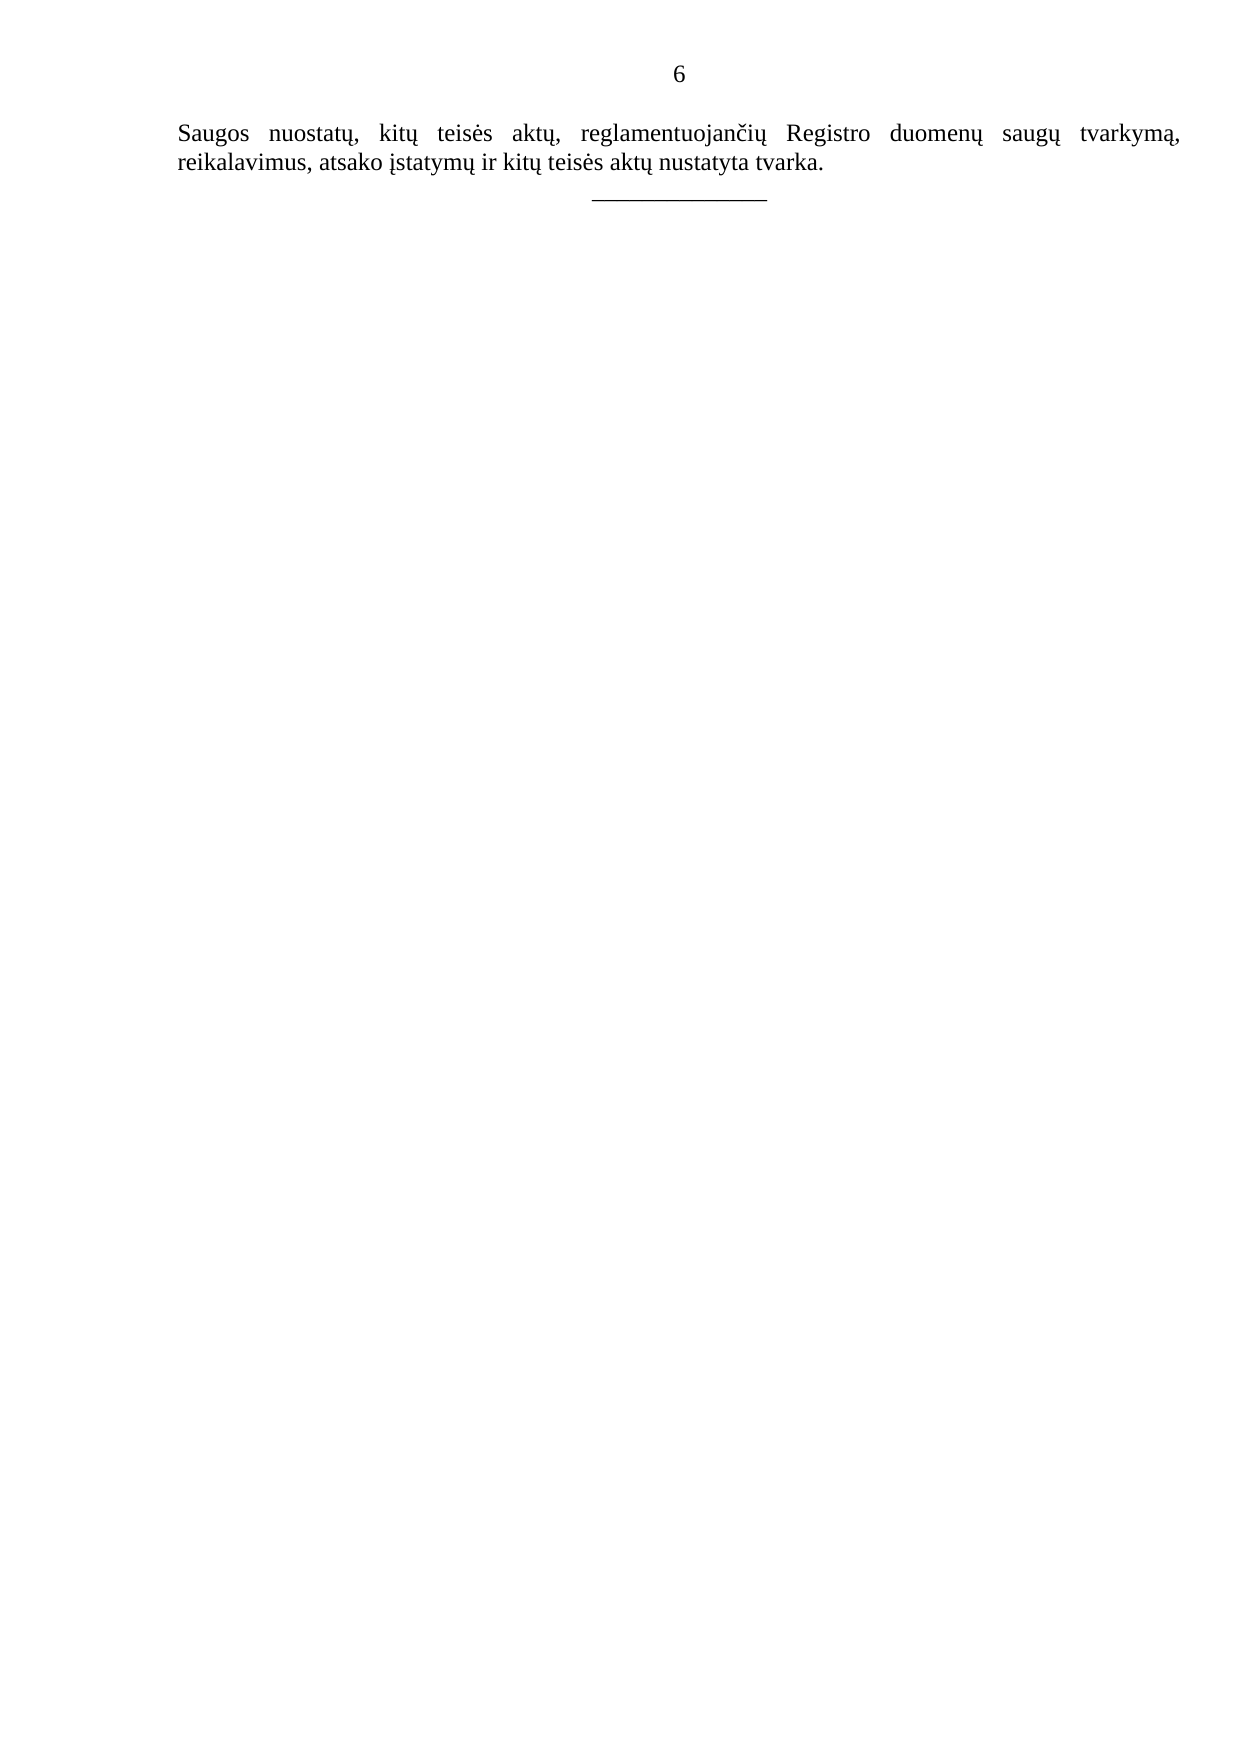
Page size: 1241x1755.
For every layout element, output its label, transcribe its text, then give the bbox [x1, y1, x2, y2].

text Saugos nuostatų, kitų teisės aktų, reglamentuojančių Registro duomenų saugų tvarkymą, reikalavimus, atsako įstatymų ir kitų teisės aktų nustatyta tvarka. [177, 118, 1181, 176]
text ______________ [177, 176, 1181, 204]
